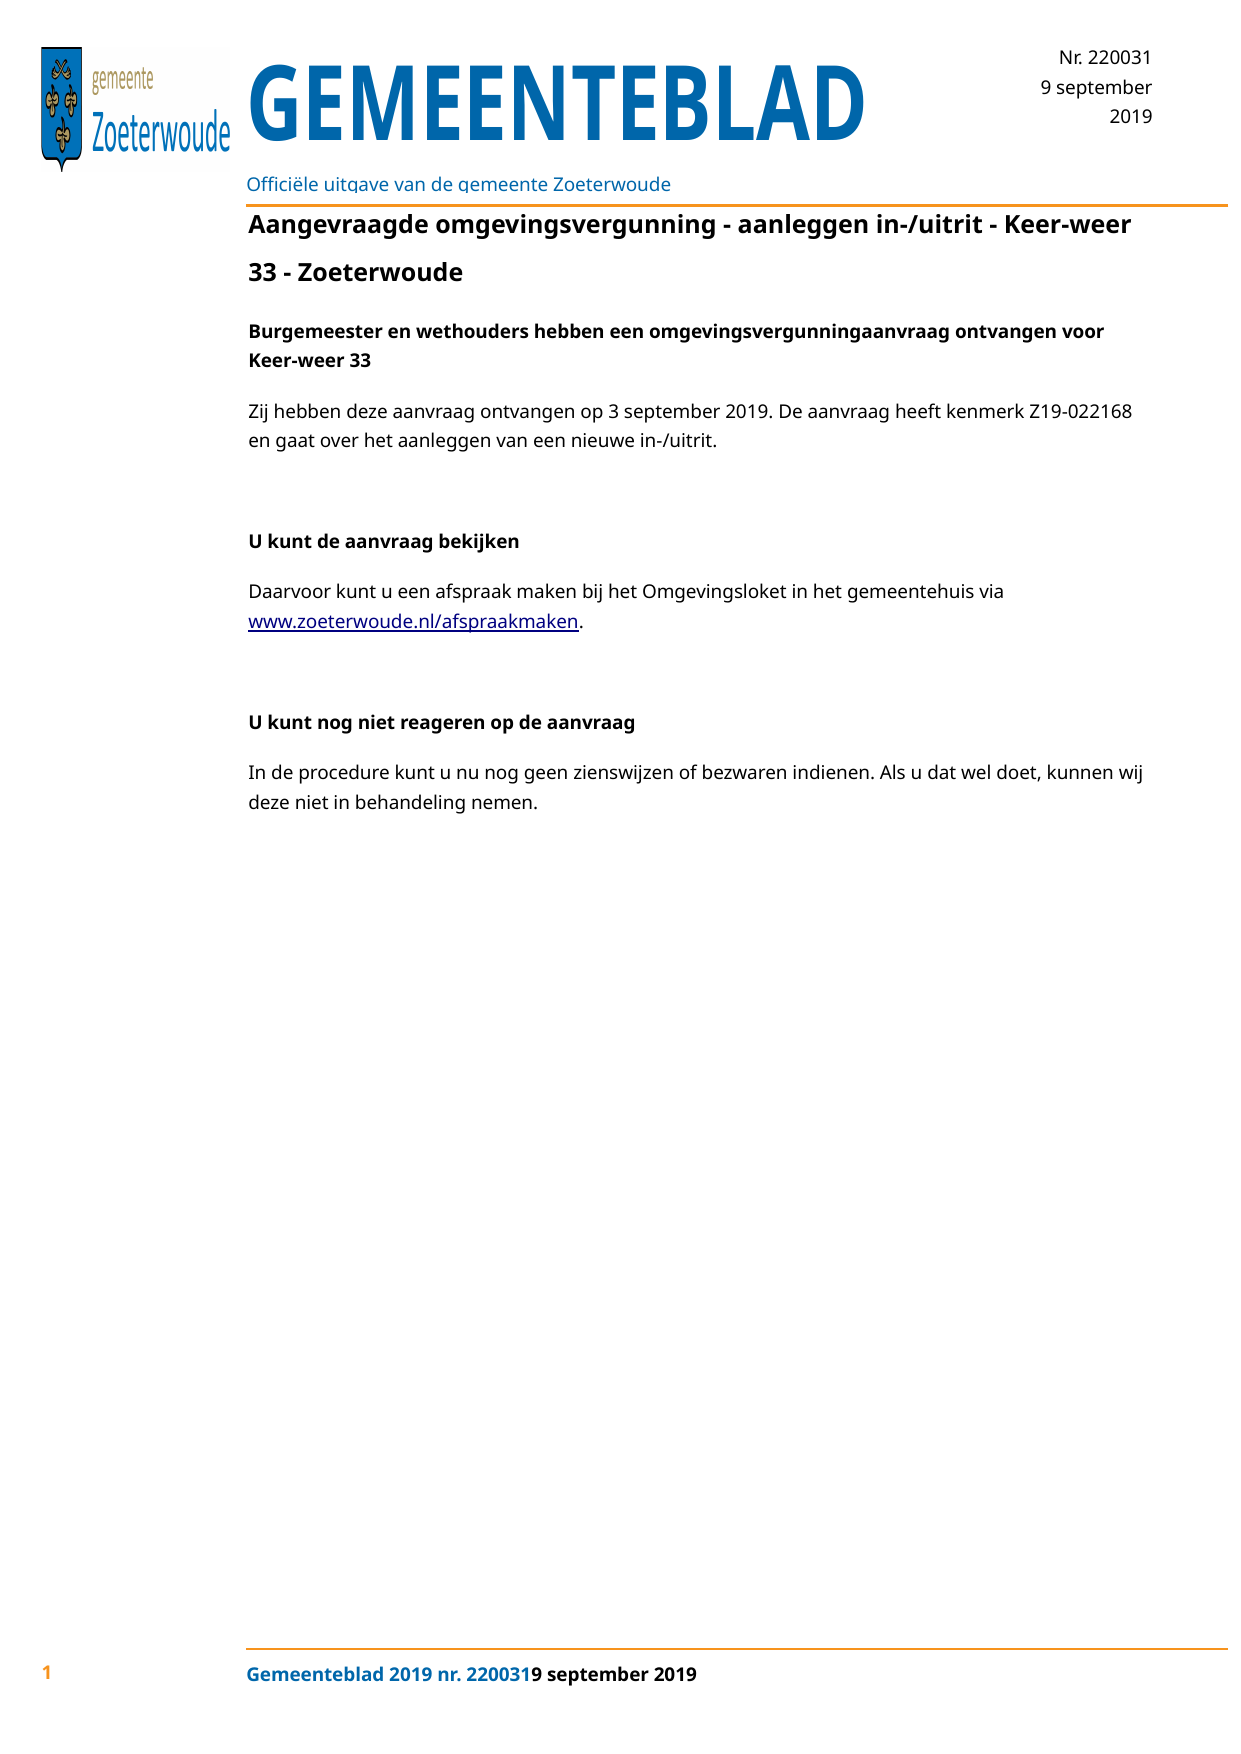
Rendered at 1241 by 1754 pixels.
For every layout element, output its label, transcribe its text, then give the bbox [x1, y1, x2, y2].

text Burgemeester en wethouders hebben een omgevingsvergunningaanvraag ontvangen voor Keer-weer 33 [248, 318, 1152, 373]
text In de procedure kunt u nu nog geen zienswijzen of bezwaren indienen. Als u dat wel doet, kunnen wij deze niet in behandeling nemen. [248, 759, 1152, 815]
text Zij hebben deze aanvraag ontvangen op 3 september 2019. De aanvraag heeft kenmerk Z19-022168 en gaat over het aanleggen van een nieuwe in-/uitrit. [248, 398, 1152, 453]
picture [41, 47, 231, 172]
text U kunt nog niet reageren op de aanvraag [248, 709, 1152, 735]
text Daarvoor kunt u een afspraak maken bij het Omgevingsloket in het gemeentehuis via www.zoeterwoude.nl/afspraakmaken. [248, 579, 1152, 634]
text Aangevraagde omgevingsvergunning - aanleggen in-/uitrit - Keer-weer 33 - Zoeterwoude [248, 207, 1152, 288]
text U kunt de aanvraag bekijken [248, 528, 1152, 554]
